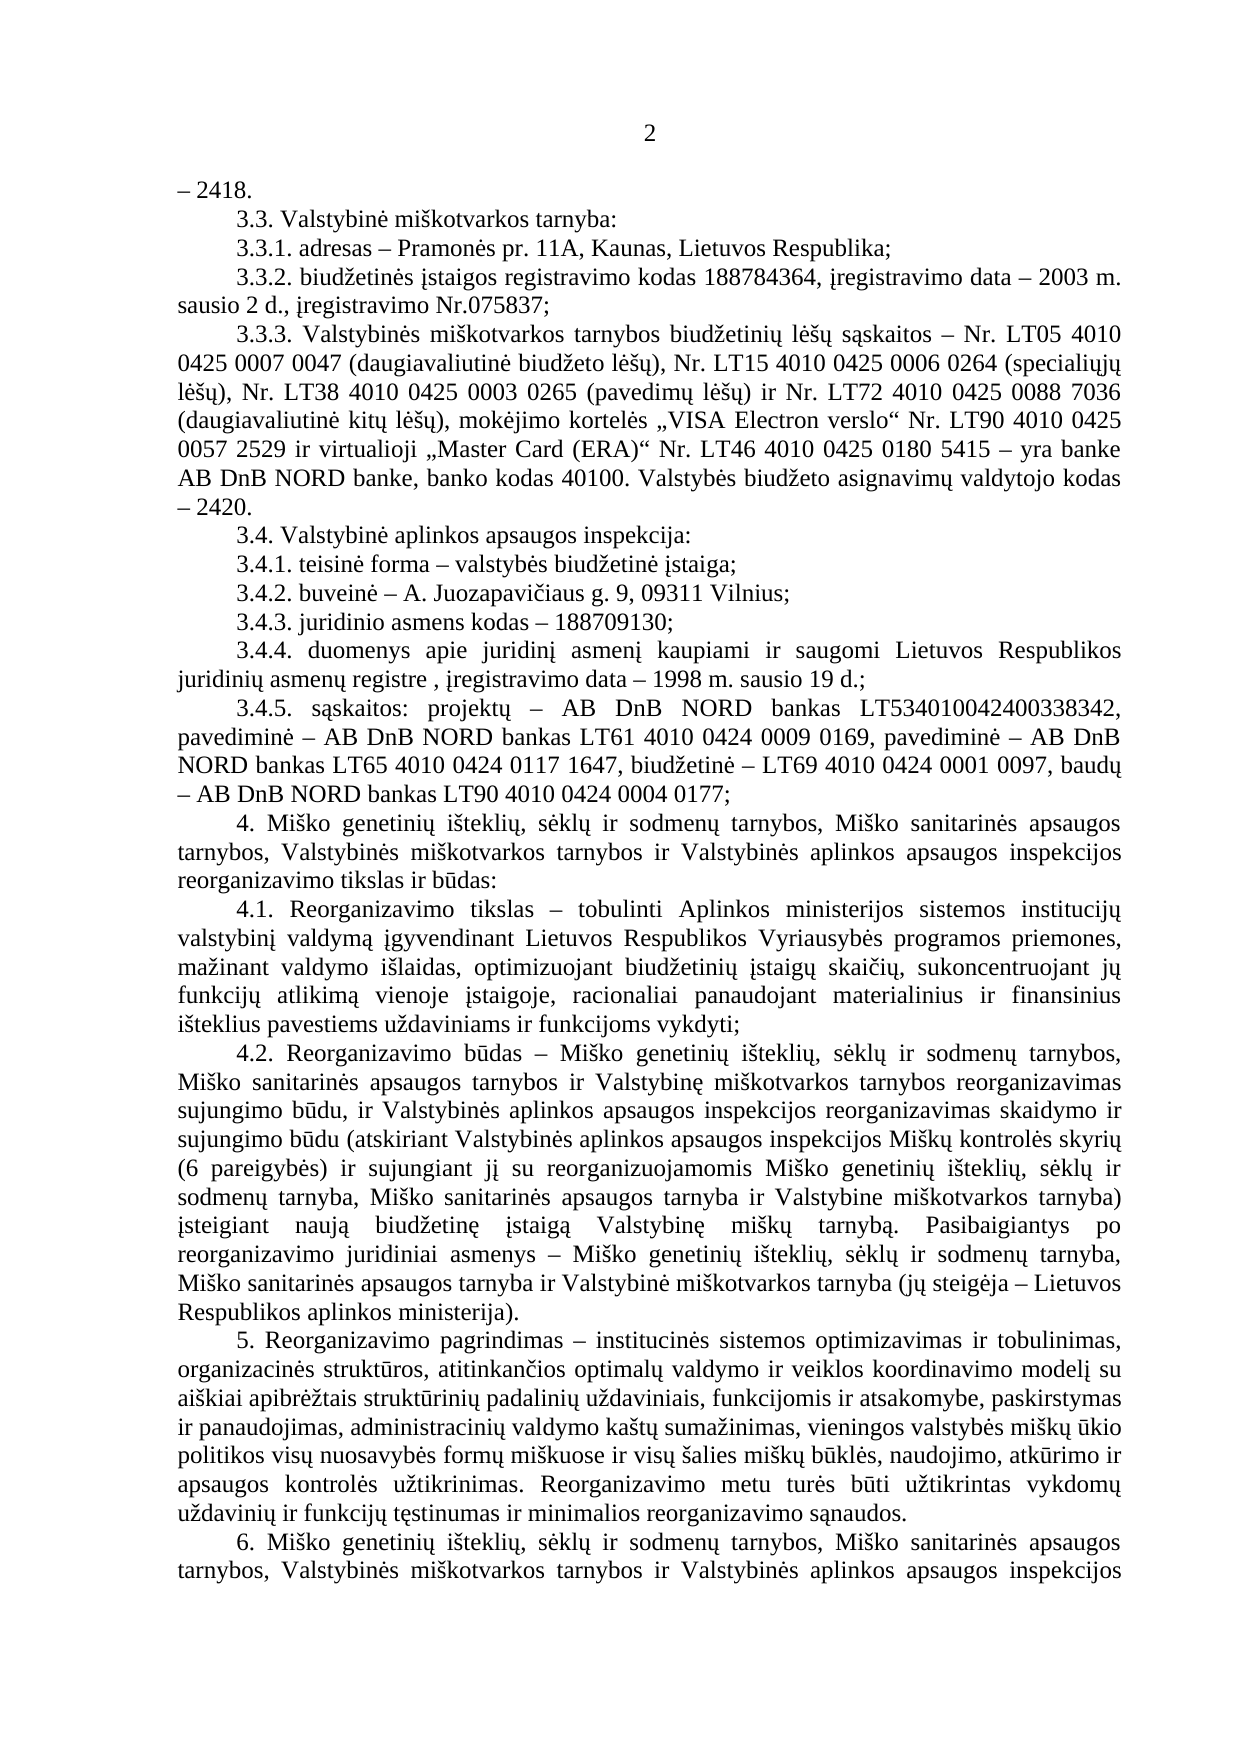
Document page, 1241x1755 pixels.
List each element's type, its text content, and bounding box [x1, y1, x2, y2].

text 3.3.3. Valstybinės miškotvarkos tarnybos biudžetinių lėšų sąskaitos – Nr. LT05 4010 0425 0007 0047 (daugiavaliutinė biudžeto lėšų), Nr. LT15 4010 0425 0006 0264 (specialiųjų lėšų), Nr. LT38 4010 0425 0003 0265 (pavedimų lėšų) ir Nr. LT72 4010 0425 0088 7036 (daugiavaliutinė kitų lėšų), mokėjimo kortelės „VISA Electron verslo“ Nr. LT90 4010 0425 0057 2529 ir virtualioji „Master Card (ERA)“ Nr. LT46 4010 0425 0180 5415 – yra banke AB DnB NORD banke, banko kodas 40100. Valstybės biudžeto asignavimų valdytojo kodas – 2420. [177, 319, 1122, 521]
text 3.4. Valstybinė aplinkos apsaugos inspekcija: [177, 521, 1122, 549]
text 3.3. Valstybinė miškotvarkos tarnyba: [177, 204, 1122, 233]
text 3.4.1. teisinė forma – valstybės biudžetinė įstaiga; [177, 549, 1122, 578]
text 4. Miško genetinių išteklių, sėklų ir sodmenų tarnybos, Miško sanitarinės apsaugos tarnybos, Valstybinės miškotvarkos tarnybos ir Valstybinės aplinkos apsaugos inspekcijos reorganizavimo tikslas ir būdas: [177, 808, 1122, 894]
text – 2418. [177, 176, 1122, 204]
text 3.4.4. duomenys apie juridinį asmenį kaupiami ir saugomi Lietuvos Respublikos juridinių asmenų registre , įregistravimo data – 1998 m. sausio 19 d.; [177, 636, 1122, 693]
text 3.3.1. adresas – Pramonės pr. 11A, Kaunas, Lietuvos Respublika; [177, 233, 1122, 262]
text 4.1. Reorganizavimo tikslas – tobulinti Aplinkos ministerijos sistemos institucijų valstybinį valdymą įgyvendinant Lietuvos Respublikos Vyriausybės programos priemones, mažinant valdymo išlaidas, optimizuojant biudžetinių įstaigų skaičių, sukoncentruojant jų funkcijų atlikimą vienoje įstaigoje, racionaliai panaudojant materialinius ir finansinius išteklius pavestiems uždaviniams ir funkcijoms vykdyti; [177, 894, 1122, 1038]
text 5. Reorganizavimo pagrindimas – institucinės sistemos optimizavimas ir tobulinimas, organizacinės struktūros, atitinkančios optimalų valdymo ir veiklos koordinavimo modelį su aiškiai apibrėžtais struktūrinių padalinių uždaviniais, funkcijomis ir atsakomybe, paskirstymas ir panaudojimas, administracinių valdymo kaštų sumažinimas, vieningos valstybės miškų ūkio politikos visų nuosavybės formų miškuose ir visų šalies miškų būklės, naudojimo, atkūrimo ir apsaugos kontrolės užtikrinimas. Reorganizavimo metu turės būti užtikrintas vykdomų uždavinių ir funkcijų tęstinumas ir minimalios reorganizavimo sąnaudos. [177, 1326, 1122, 1527]
text 3.4.2. buveinė – A. Juozapavičiaus g. 9, 09311 Vilnius; [177, 578, 1122, 607]
text 3.4.3. juridinio asmens kodas – 188709130; [177, 607, 1122, 636]
text 6. Miško genetinių išteklių, sėklų ir sodmenų tarnybos, Miško sanitarinės apsaugos tarnybos, Valstybinės miškotvarkos tarnybos ir Valstybinės aplinkos apsaugos inspekcijos [177, 1527, 1122, 1584]
text 3.3.2. biudžetinės įstaigos registravimo kodas 188784364, įregistravimo data – 2003 m. sausio 2 d., įregistravimo Nr.075837; [177, 262, 1122, 319]
text 4.2. Reorganizavimo būdas – Miško genetinių išteklių, sėklų ir sodmenų tarnybos, Miško sanitarinės apsaugos tarnybos ir Valstybinę miškotvarkos tarnybos reorganizavimas sujungimo būdu, ir Valstybinės aplinkos apsaugos inspekcijos reorganizavimas skaidymo ir sujungimo būdu (atskiriant Valstybinės aplinkos apsaugos inspekcijos Miškų kontrolės skyrių (6 pareigybės) ir sujungiant jį su reorganizuojamomis Miško genetinių išteklių, sėklų ir sodmenų tarnyba, Miško sanitarinės apsaugos tarnyba ir Valstybine miškotvarkos tarnyba) įsteigiant naują biudžetinę įstaigą Valstybinę miškų tarnybą. Pasibaigiantys po reorganizavimo juridiniai asmenys – Miško genetinių išteklių, sėklų ir sodmenų tarnyba, Miško sanitarinės apsaugos tarnyba ir Valstybinė miškotvarkos tarnyba (jų steigėja – Lietuvos Respublikos aplinkos ministerija). [177, 1038, 1122, 1326]
text 3.4.5. sąskaitos: projektų – AB DnB NORD bankas LT534010042400338342, pavediminė – AB DnB NORD bankas LT61 4010 0424 0009 0169, pavediminė – AB DnB NORD bankas LT65 4010 0424 0117 1647, biudžetinė – LT69 4010 0424 0001 0097, baudų – AB DnB NORD bankas LT90 4010 0424 0004 0177; [177, 693, 1122, 808]
